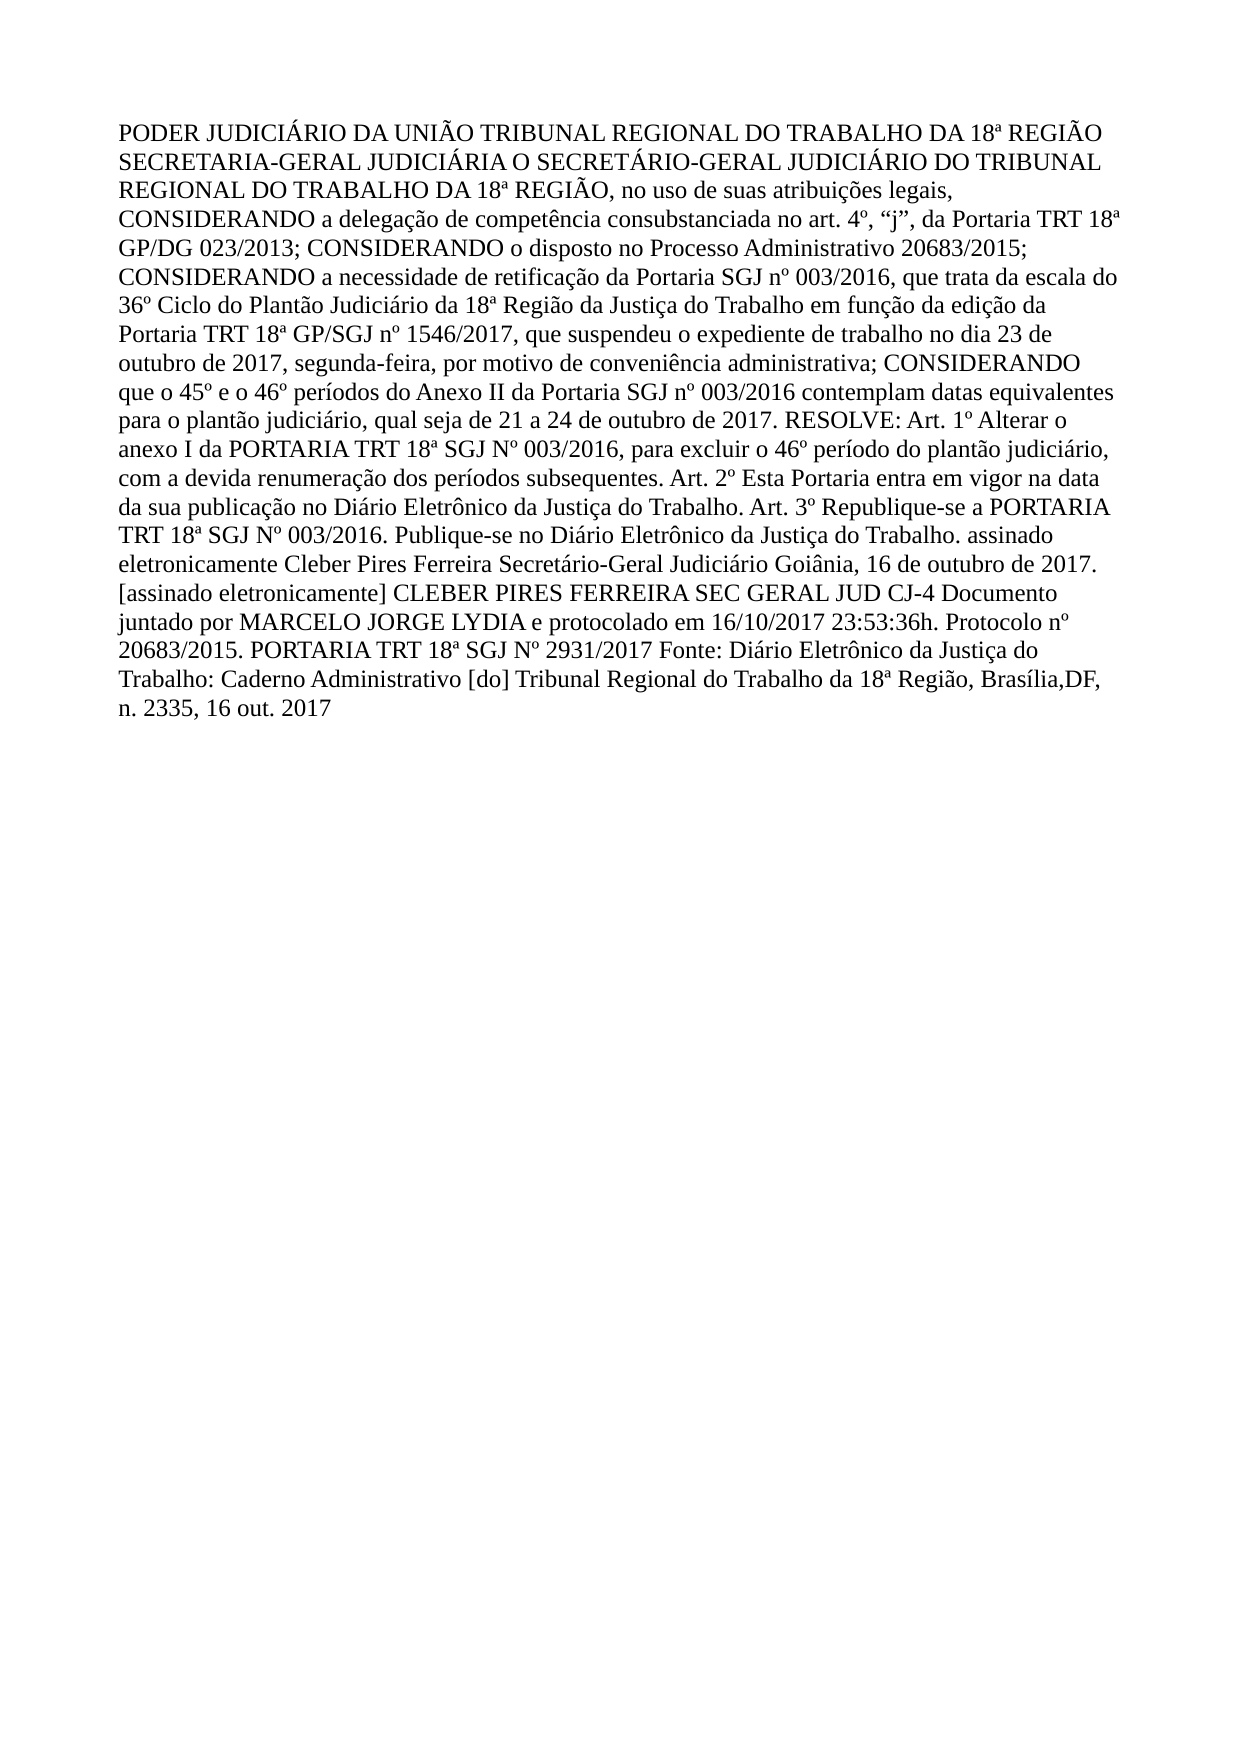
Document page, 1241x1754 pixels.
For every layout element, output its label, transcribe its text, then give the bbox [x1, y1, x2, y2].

text PODER JUDICIÁRIO DA UNIÃO TRIBUNAL REGIONAL DO TRABALHO DA 18ª REGIÃO SECRETARIA-GERAL JUDICIÁRIA O SECRETÁRIO-GERAL JUDICIÁRIO DO TRIBUNAL REGIONAL DO TRABALHO DA 18ª REGIÃO, no uso de suas atribuições legais, CONSIDERANDO a delegação de competência consubstanciada no art. 4º, “j”, da Portaria TRT 18ª GP/DG 023/2013; CONSIDERANDO o disposto no Processo Administrativo 20683/2015; CONSIDERANDO a necessidade de retificação da Portaria SGJ nº 003/2016, que trata da escala do 36º Ciclo do Plantão Judiciário da 18ª Região da Justiça do Trabalho em função da edição da Portaria TRT 18ª GP/SGJ nº 1546/2017, que suspendeu o expediente de trabalho no dia 23 de outubro de 2017, segunda-feira, por motivo de conveniência administrativa; CONSIDERANDO que o 45º e o 46º períodos do Anexo II da Portaria SGJ nº 003/2016 contemplam datas equivalentes para o plantão judiciário, qual seja de 21 a 24 de outubro de 2017. RESOLVE: Art. 1º Alterar o anexo I da PORTARIA TRT 18ª SGJ Nº 003/2016, para excluir o 46º período do plantão judiciário, com a devida renumeração dos períodos subsequentes. Art. 2º Esta Portaria entra em vigor na data da sua publicação no Diário Eletrônico da Justiça do Trabalho. Art. 3º Republique-se a PORTARIA TRT 18ª SGJ Nº 003/2016. Publique-se no Diário Eletrônico da Justiça do Trabalho. assinado eletronicamente Cleber Pires Ferreira Secretário-Geral Judiciário Goiânia, 16 de outubro de 2017. [assinado eletronicamente] CLEBER PIRES FERREIRA SEC GERAL JUD CJ-4 Documento juntado por MARCELO JORGE LYDIA e protocolado em 16/10/2017 23:53:36h. Protocolo nº 20683/2015. PORTARIA TRT 18ª SGJ Nº 2931/2017 Fonte: Diário Eletrônico da Justiça do Trabalho: Caderno Administrativo [do] Tribunal Regional do Trabalho da 18ª Região, Brasília,DF, n. 2335, 16 out. 2017 [118, 118, 1122, 722]
